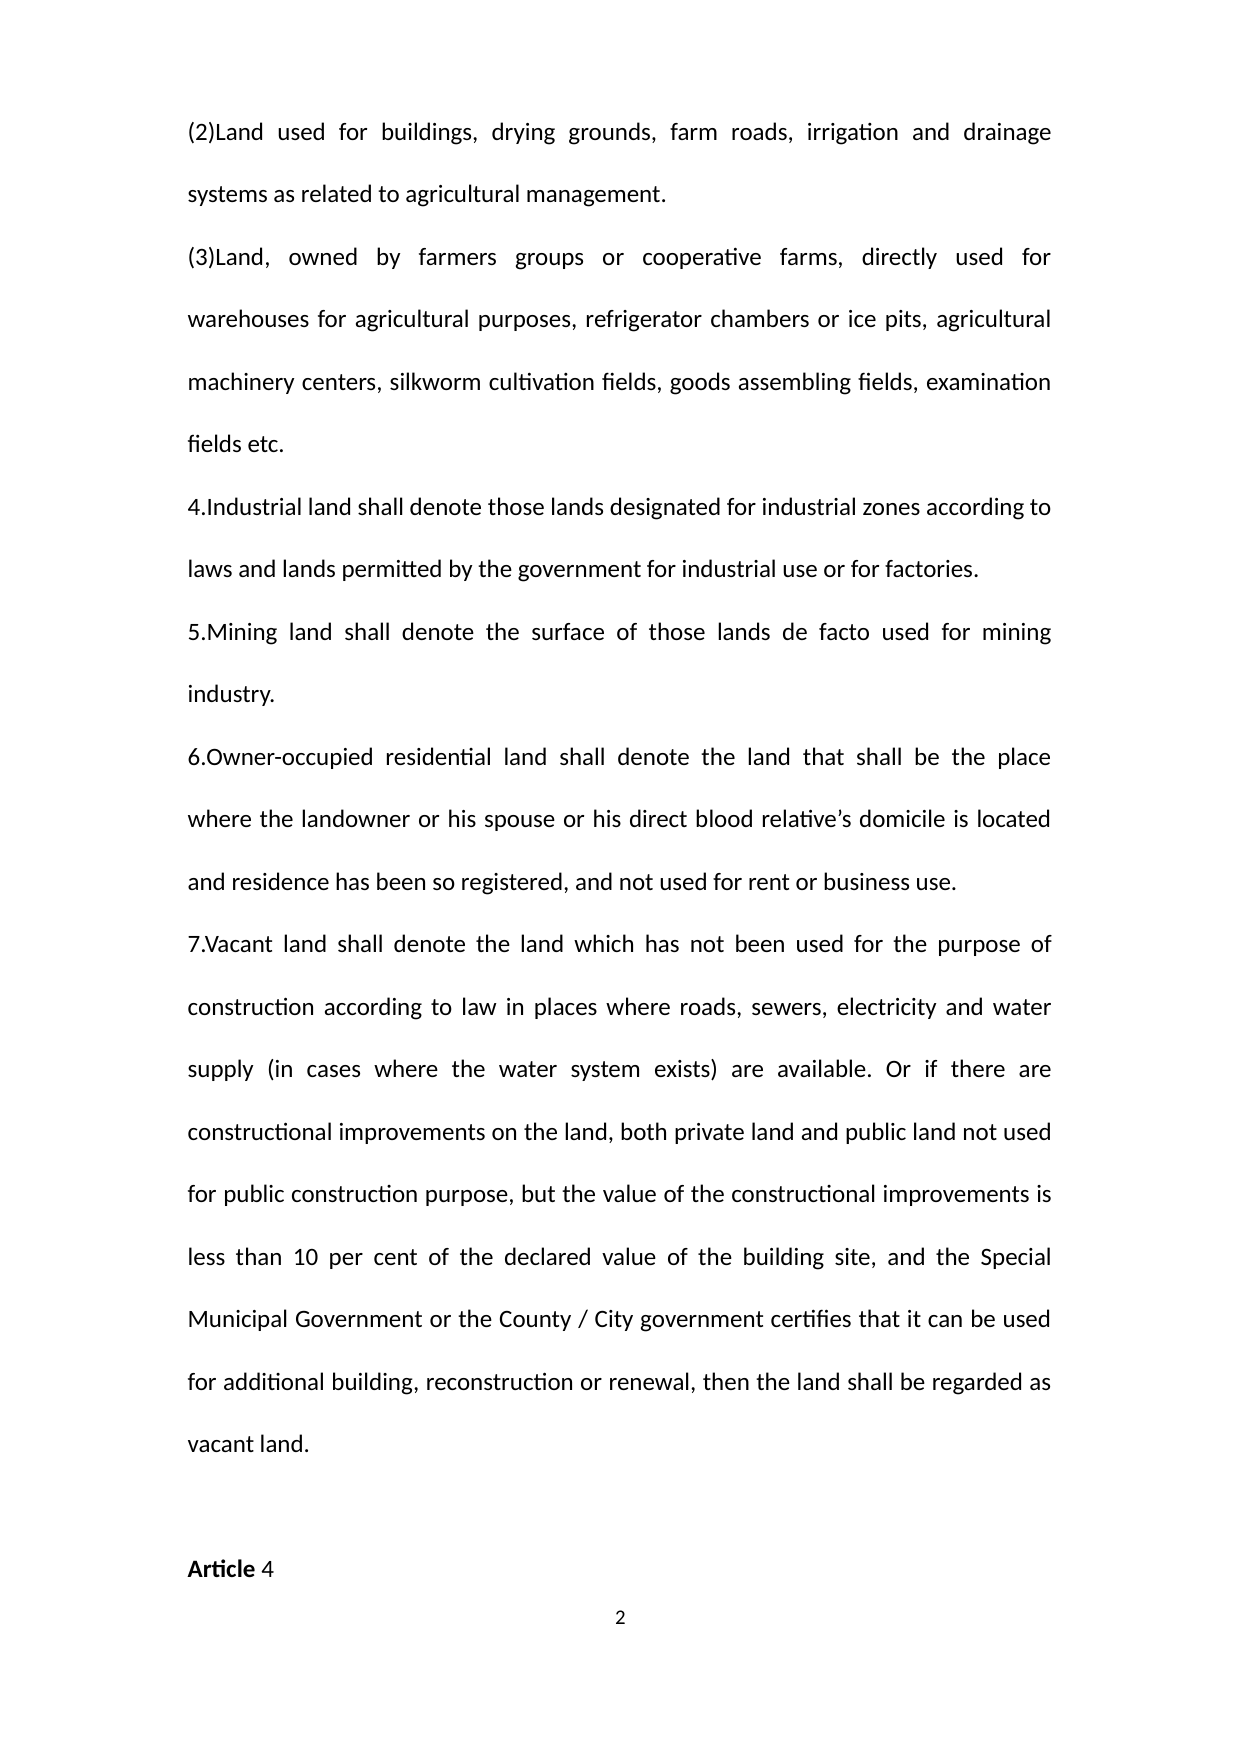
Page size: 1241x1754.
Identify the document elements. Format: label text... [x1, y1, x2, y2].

text 7.Vacant land shall denote the land which has not been used for the purpose of construction according to law in places where roads, sewers, electricity and water supply (in cases where the water system exists) are available. Or if there are constructional improvements on the land, both private land and public land not used for public construction purpose, but the value of the constructional improvements is less than 10 per cent of the declared value of the building site, and the Special Municipal Government or the County / City government certifies that it can be used for additional building, reconstruction or renewal, then the land shall be regarded as vacant land. [187, 902, 1053, 1464]
text (3)Land, owned by farmers groups or cooperative farms, directly used for warehouses for agricultural purposes, refrigerator chambers or ice pits, agricultural machinery centers, silkworm cultivation fields, goods assembling fields, examination fields etc. [187, 214, 1053, 464]
text 4.Industrial land shall denote those lands designated for industrial zones according to laws and lands permitted by the government for industrial use or for factories. [187, 464, 1053, 589]
text 5.Mining land shall denote the surface of those lands de facto used for mining industry. [187, 589, 1053, 714]
text Article 4 [187, 1527, 1053, 1589]
text 6.Owner-occupied residential land shall denote the land that shall be the place where the landowner or his spouse or his direct blood relative’s domicile is located and residence has been so registered, and not used for rent or business use. [187, 714, 1053, 902]
text (2)Land used for buildings, drying grounds, farm roads, irrigation and drainage systems as related to agricultural management. [187, 89, 1053, 214]
